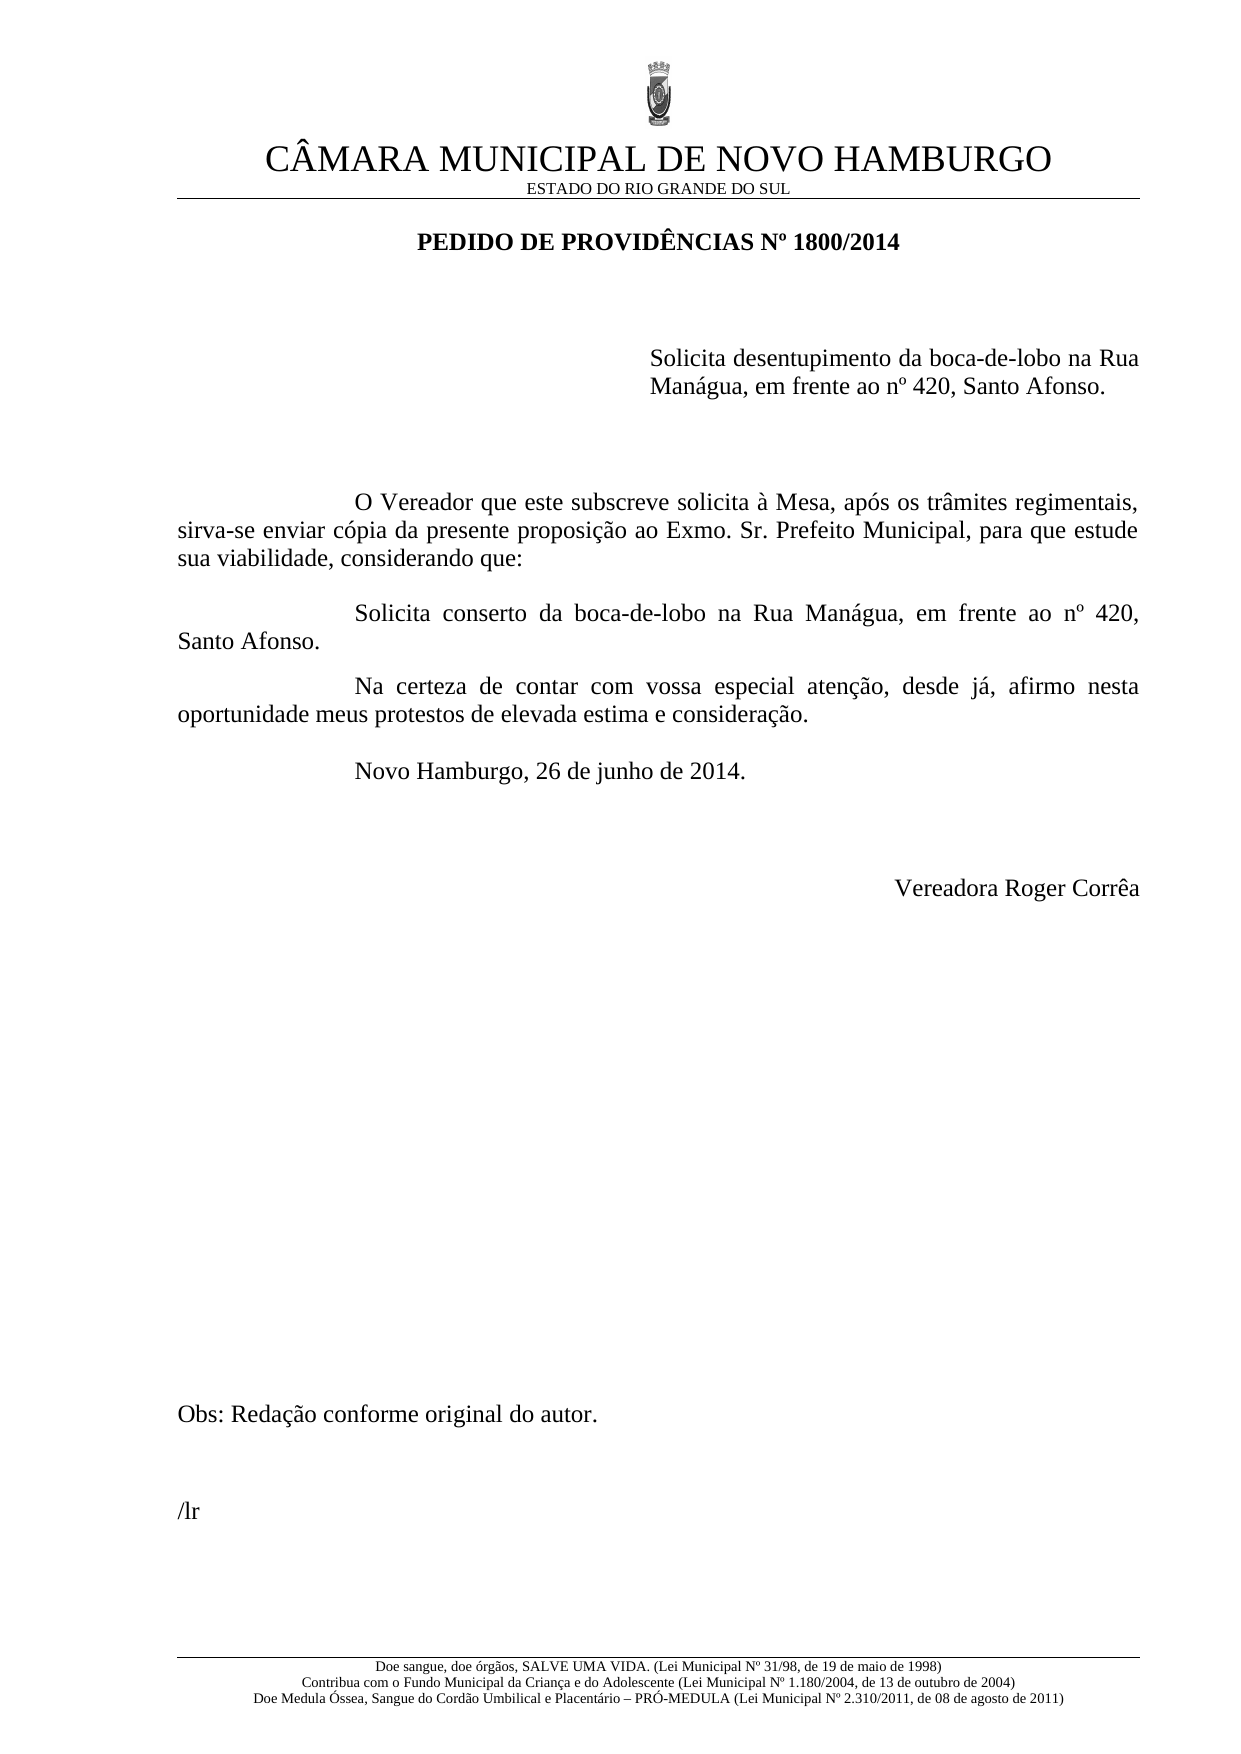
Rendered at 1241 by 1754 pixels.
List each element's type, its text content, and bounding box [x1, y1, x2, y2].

text /lr [177, 1497, 1140, 1524]
text Solicita conserto da boca-de-lobo na Rua Manágua, em frente ao nº 420, Santo Afonso. [177, 599, 1140, 655]
text Obs: Redação conforme original do autor. [177, 1400, 1140, 1428]
text Solicita desentupimento da boca-de-lobo na Rua Manágua, em frente ao nº 420, Santo Afonso. [649, 344, 1140, 400]
text Na certeza de contar com vossa especial atenção, desde já, afirmo nesta oportunidade meus protestos de elevada estima e consideração. [177, 672, 1140, 728]
text O Vereador que este subscreve solicita à Mesa, após os trâmites regimentais, sirva-se enviar cópia da presente proposição ao Exmo. Sr. Prefeito Municipal, para que estude sua viabilidade, considerando que: [177, 488, 1140, 572]
text PEDIDO DE PROVIDÊNCIAS Nº 1800/2014 [177, 228, 1140, 256]
text Novo Hamburgo, 26 de junho de 2014. [177, 757, 1140, 785]
text Vereadora Roger Corrêa [649, 874, 1140, 901]
